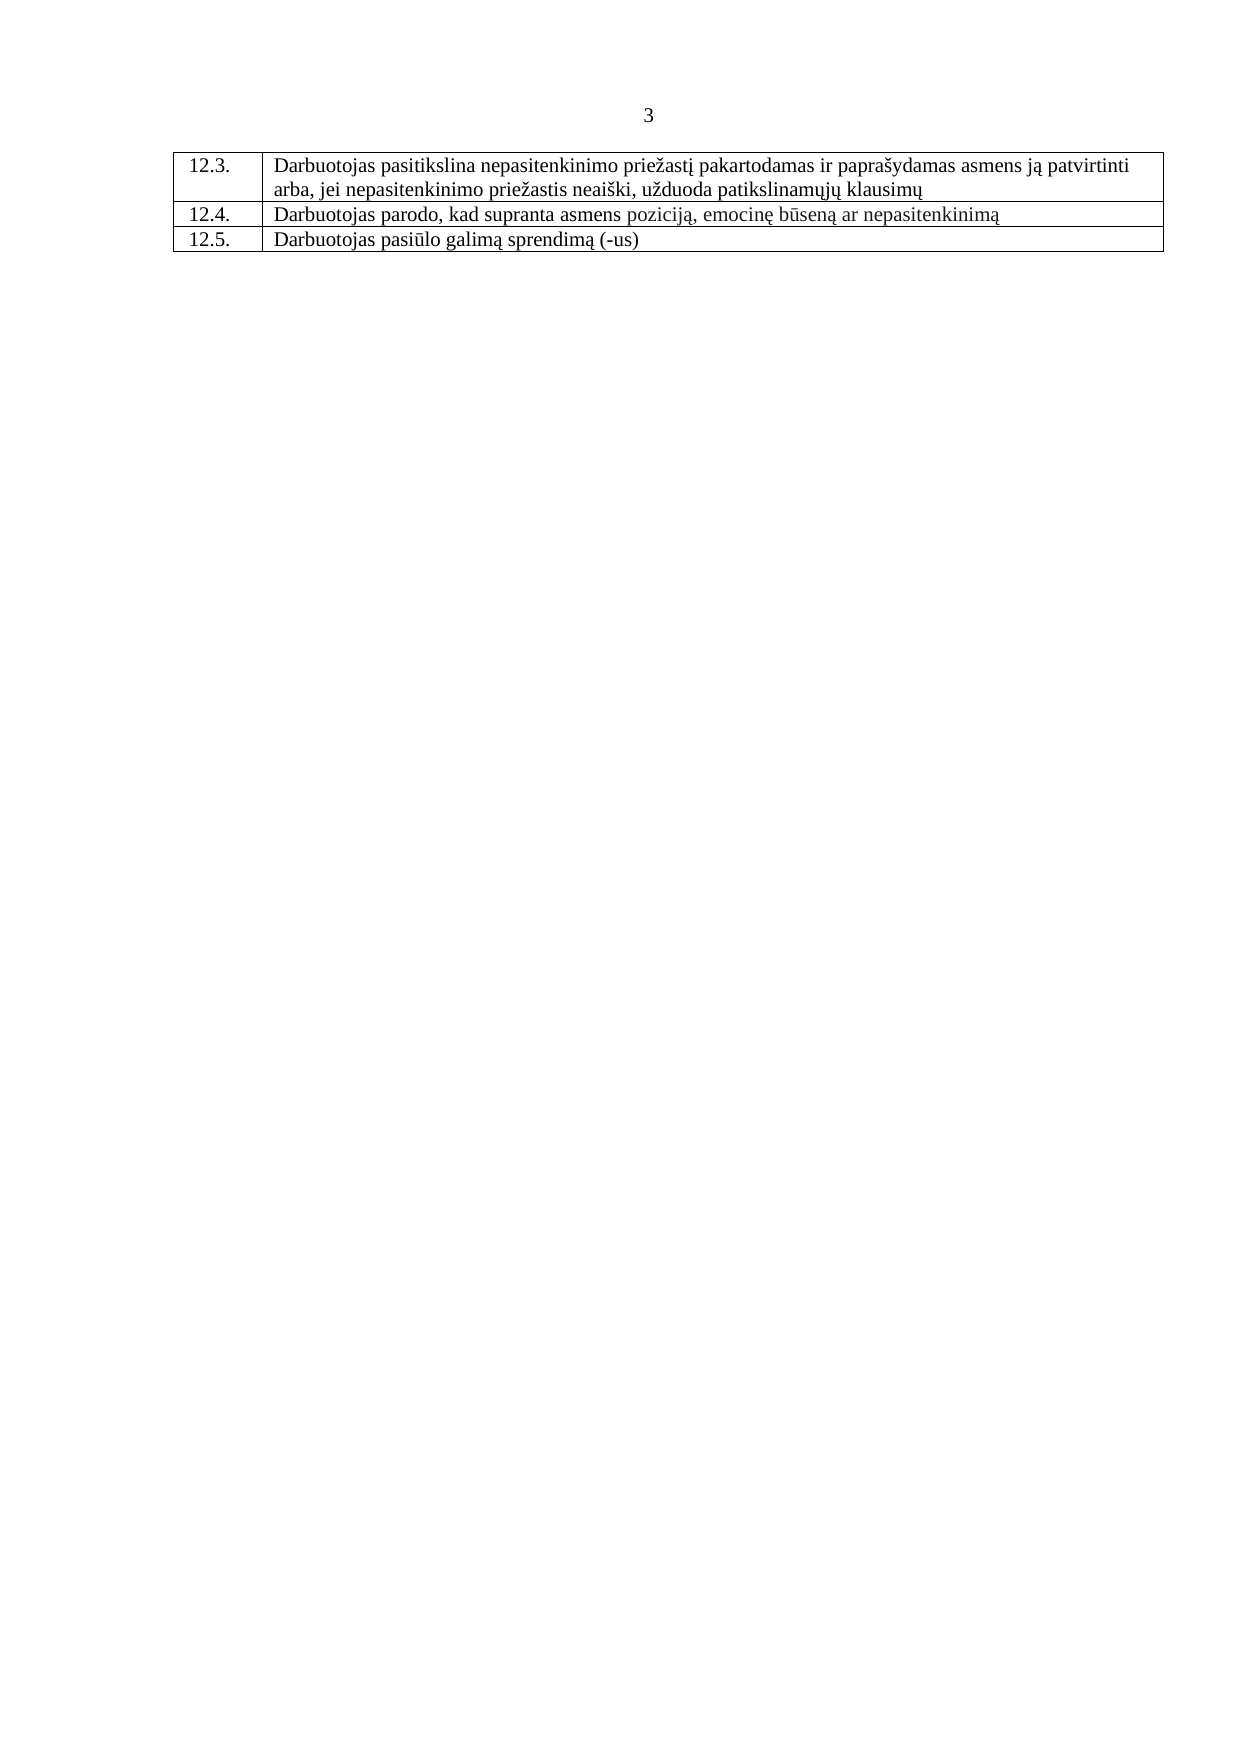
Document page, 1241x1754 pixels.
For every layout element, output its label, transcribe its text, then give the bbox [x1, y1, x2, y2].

table_cell Darbuotojas pasiūlo galimą sprendimą (-us) [263, 227, 1163, 251]
table_cell Darbuotojas pasitikslina nepasitenkinimo priežastį pakartodamas ir paprašydamas asmens ją patvirtinti arba, jei nepasitenkinimo priežastis neaiški, užduoda patikslinamųjų klausimų [263, 153, 1163, 201]
table_cell 12.3. [174, 153, 262, 201]
table_cell Darbuotojas parodo, kad supranta asmens poziciją, emocinę būseną ar nepasitenkinimą [263, 202, 1163, 226]
table_cell 12.5. [174, 227, 262, 251]
table_cell 12.4. [174, 202, 262, 226]
